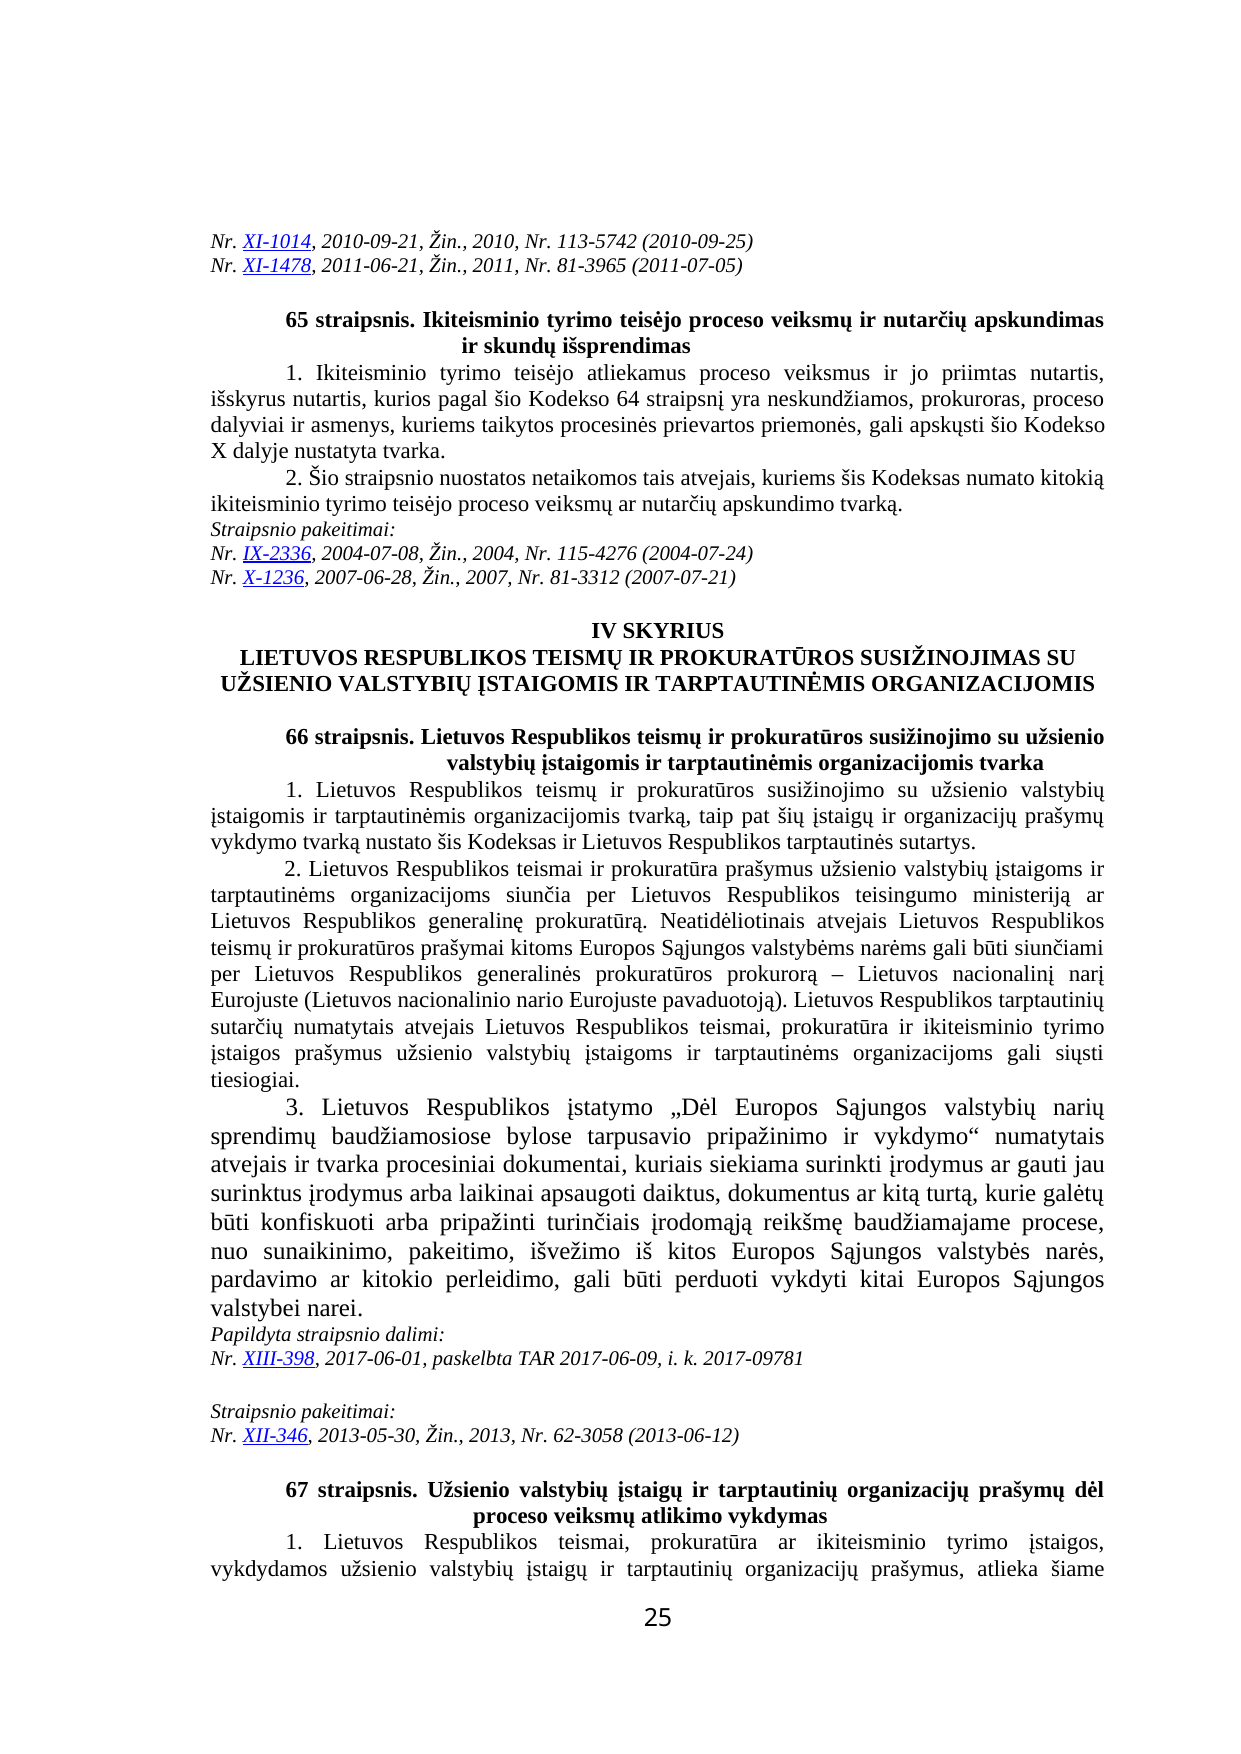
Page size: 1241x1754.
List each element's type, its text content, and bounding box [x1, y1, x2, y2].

text Nr. XI-1478, 2011-06-21, Žin., 2011, Nr. 81-3965 (2011-07-05) [210, 253, 1105, 277]
text Lietuvos Respublikos teismų ir prokuratūros susižinojimas su užsienio valstybių įstaigomis ir tarptautinėmis organizacijomis [210, 644, 1105, 697]
text 1. Lietuvos Respublikos teismų ir prokuratūros susižinojimo su užsienio valstybių įstaigomis ir tarptautinėmis organizacijomis tvarką, taip pat šių įstaigų ir organizacijų prašymų vykdymo tvarką nustato šis Kodeksas ir Lietuvos Respublikos tarptautinės sutartys. [210, 776, 1105, 855]
text 2. Lietuvos Respublikos teismai ir prokuratūra prašymus užsienio valstybių įstaigoms ir tarptautinėms organizacijoms siunčia per Lietuvos Respublikos teisingumo ministeriją ar Lietuvos Respublikos generalinę prokuratūrą. Neatidėliotinais atvejais Lietuvos Respublikos teismų ir prokuratūros prašymai kitoms Europos Sąjungos valstybėms narėms gali būti siunčiami per Lietuvos Respublikos generalinės prokuratūros prokurorą – Lietuvos nacionalinį narį Eurojuste (Lietuvos nacionalinio nario Eurojuste pavaduotoją). Lietuvos Respublikos tarptautinių sutarčių numatytais atvejais Lietuvos Respublikos teismai, prokuratūra ir ikiteisminio tyrimo įstaigos prašymus užsienio valstybių įstaigoms ir tarptautinėms organizacijoms gali siųsti tiesiogiai. [210, 855, 1105, 1092]
text 1. Ikiteisminio tyrimo teisėjo atliekamus proceso veiksmus ir jo priimtas nutartis, išskyrus nutartis, kurios pagal šio Kodekso 64 straipsnį yra neskundžiamos, prokuroras, proceso dalyviai ir asmenys, kuriems taikytos procesinės prievartos priemonės, gali apskųsti šio Kodekso X dalyje nustatyta tvarka. [210, 358, 1105, 464]
text Nr. X-1236, 2007-06-28, Žin., 2007, Nr. 81-3312 (2007-07-21) [210, 565, 1105, 589]
text Nr. IX-2336, 2004-07-08, Žin., 2004, Nr. 115-4276 (2004-07-24) [210, 541, 1105, 565]
text Nr. XII-346, 2013-05-30, Žin., 2013, Nr. 62-3058 (2013-06-12) [210, 1423, 1105, 1447]
text Straipsnio pakeitimai: [210, 1399, 1105, 1423]
text 1. Lietuvos Respublikos teismai, prokuratūra ar ikiteisminio tyrimo įstaigos, vykdydamos užsienio valstybių įstaigų ir tarptautinių organizacijų prašymus, atlieka šiame [210, 1528, 1105, 1581]
text 66 straipsnis. Lietuvos Respublikos teismų ir prokuratūros susižinojimo su užsienio valstybių įstaigomis ir tarptautinėmis organizacijomis tvarka [285, 723, 1105, 776]
text Papildyta straipsnio dalimi: [210, 1322, 1105, 1346]
text Straipsnio pakeitimai: [210, 517, 1105, 541]
text Nr. XIII-398, 2017-06-01, paskelbta TAR 2017-06-09, i. k. 2017-09781 [210, 1346, 1105, 1370]
text 65 straipsnis. Ikiteisminio tyrimo teisėjo proceso veiksmų ir nutarčių apskundimas ir skundų išsprendimas [285, 306, 1105, 358]
text 2. Šio straipsnio nuostatos netaikomos tais atvejais, kuriems šis Kodeksas numato kitokią ikiteisminio tyrimo teisėjo proceso veiksmų ar nutarčių apskundimo tvarką. [210, 464, 1105, 517]
text 67 straipsnis. Užsienio valstybių įstaigų ir tarptautinių organizacijų prašymų dėl proceso veiksmų atlikimo vykdymas [285, 1476, 1105, 1528]
text IV skyrius [210, 618, 1105, 644]
text 3. Lietuvos Respublikos įstatymo „Dėl Europos Sąjungos valstybių narių sprendimų baudžiamosiose bylose tarpusavio pripažinimo ir vykdymo“ numatytais atvejais ir tvarka procesiniai dokumentai, kuriais siekiama surinkti įrodymus ar gauti jau surinktus įrodymus arba laikinai apsaugoti daiktus, dokumentus ar kitą turtą, kurie galėtų būti konfiskuoti arba pripažinti turinčiais įrodomąją reikšmę baudžiamajame procese, nuo sunaikinimo, pakeitimo, išvežimo iš kitos Europos Sąjungos valstybės narės, pardavimo ar kitokio perleidimo, gali būti perduoti vykdyti kitai Europos Sąjungos valstybei narei. [210, 1092, 1105, 1322]
text Nr. XI-1014, 2010-09-21, Žin., 2010, Nr. 113-5742 (2010-09-25) [210, 229, 1105, 253]
